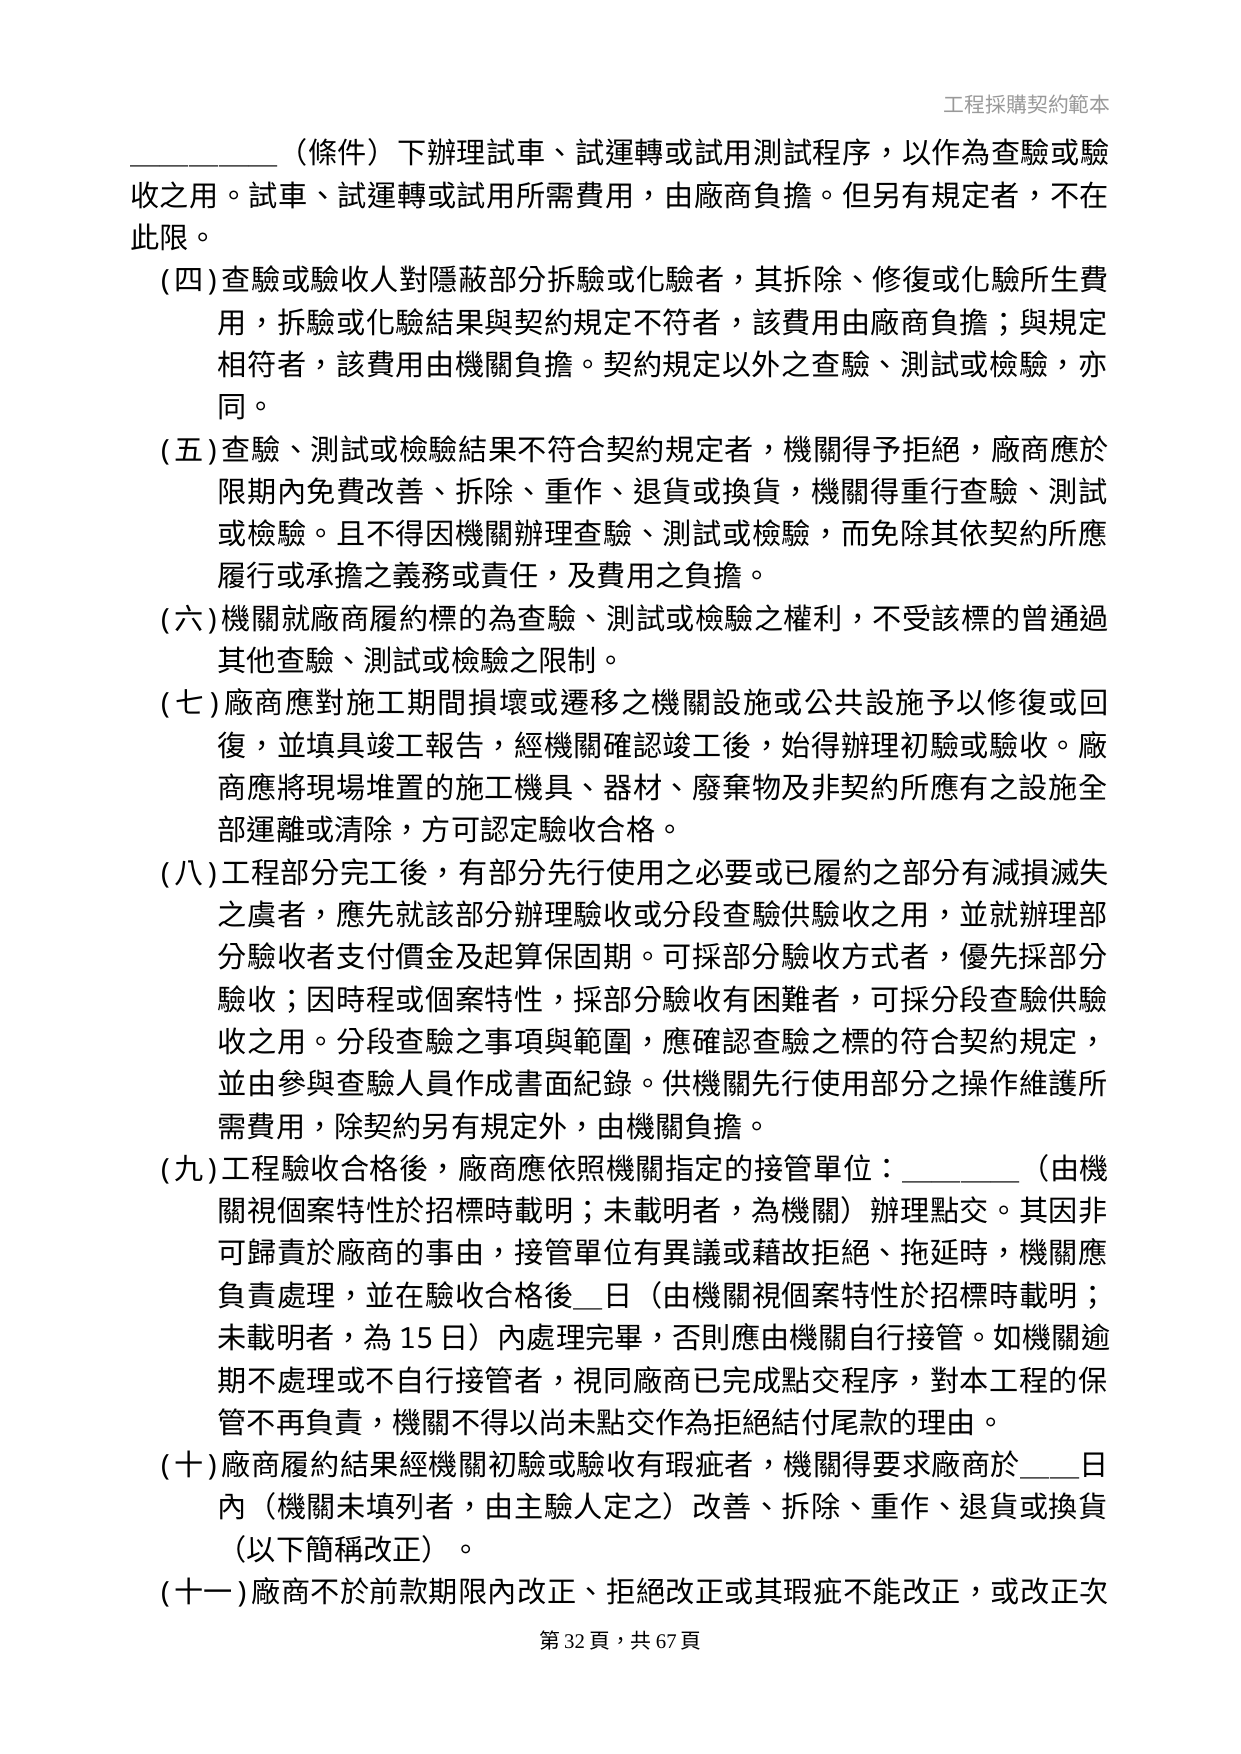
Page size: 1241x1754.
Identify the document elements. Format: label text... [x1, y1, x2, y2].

text (五)查驗、測試或檢驗結果不符合契約規定者，機關得予拒絕，廠商應於限期內免費改善、拆除、重作、退貨或換貨，機關得重行查驗、測試或檢驗。且不得因機關辦理查驗、測試或檢驗，而免除其依契約所應履行或承擔之義務或責任，及費用之負擔。 [156, 426, 1110, 595]
text (八)工程部分完工後，有部分先行使用之必要或已履約之部分有減損滅失之虞者，應先就該部分辦理驗收或分段查驗供驗收之用，並就辦理部分驗收者支付價金及起算保固期。可採部分驗收方式者，優先採部分驗收；因時程或個案特性，採部分驗收有困難者，可採分段查驗供驗收之用。分段查驗之事項與範圍，應確認查驗之標的符合契約規定，並由參與查驗人員作成書面紀錄。供機關先行使用部分之操作維護所需費用，除契約另有規定外，由機關負擔。 [156, 849, 1110, 1145]
text (九)工程驗收合格後，廠商應依照機關指定的接管單位：＿＿＿＿（由機關視個案特性於招標時載明；未載明者，為機關）辦理點交。其因非可歸責於廠商的事由，接管單位有異議或藉故拒絕、拖延時，機關應負責處理，並在驗收合格後＿日（由機關視個案特性於招標時載明；未載明者，為15日）內處理完畢，否則應由機關自行接管。如機關逾期不處理或不自行接管者，視同廠商已完成點交程序，對本工程的保管不再負責，機關不得以尚未點交作為拒絕結付尾款的理由。 [156, 1145, 1110, 1442]
text (七)廠商應對施工期間損壞或遷移之機關設施或公共設施予以修復或回復，並填具竣工報告，經機關確認竣工後，始得辦理初驗或驗收。廠商應將現場堆置的施工機具、器材、廢棄物及非契約所應有之設施全部運離或清除，方可認定驗收合格。 [156, 680, 1110, 849]
text (四)查驗或驗收人對隱蔽部分拆驗或化驗者，其拆除、修復或化驗所生費用，拆驗或化驗結果與契約規定不符者，該費用由廠商負擔；與規定相符者，該費用由機關負擔。契約規定以外之查驗、測試或檢驗，亦同。 [156, 257, 1110, 426]
text (十一)廠商不於前款期限內改正、拒絕改正或其瑕疵不能改正，或改正次 [156, 1569, 1110, 1611]
text ＿＿＿＿＿（條件）下辦理試車、試運轉或試用測試程序，以作為查驗或驗收之用。試車、試運轉或試用所需費用，由廠商負擔。但另有規定者，不在此限。 [130, 130, 1110, 257]
text (六)機關就廠商履約標的為查驗、測試或檢驗之權利，不受該標的曾通過其他查驗、測試或檢驗之限制。 [156, 595, 1110, 680]
text (十)廠商履約結果經機關初驗或驗收有瑕疵者，機關得要求廠商於＿＿日內（機關未填列者，由主驗人定之）改善、拆除、重作、退貨或換貨（以下簡稱改正）。 [156, 1442, 1110, 1569]
